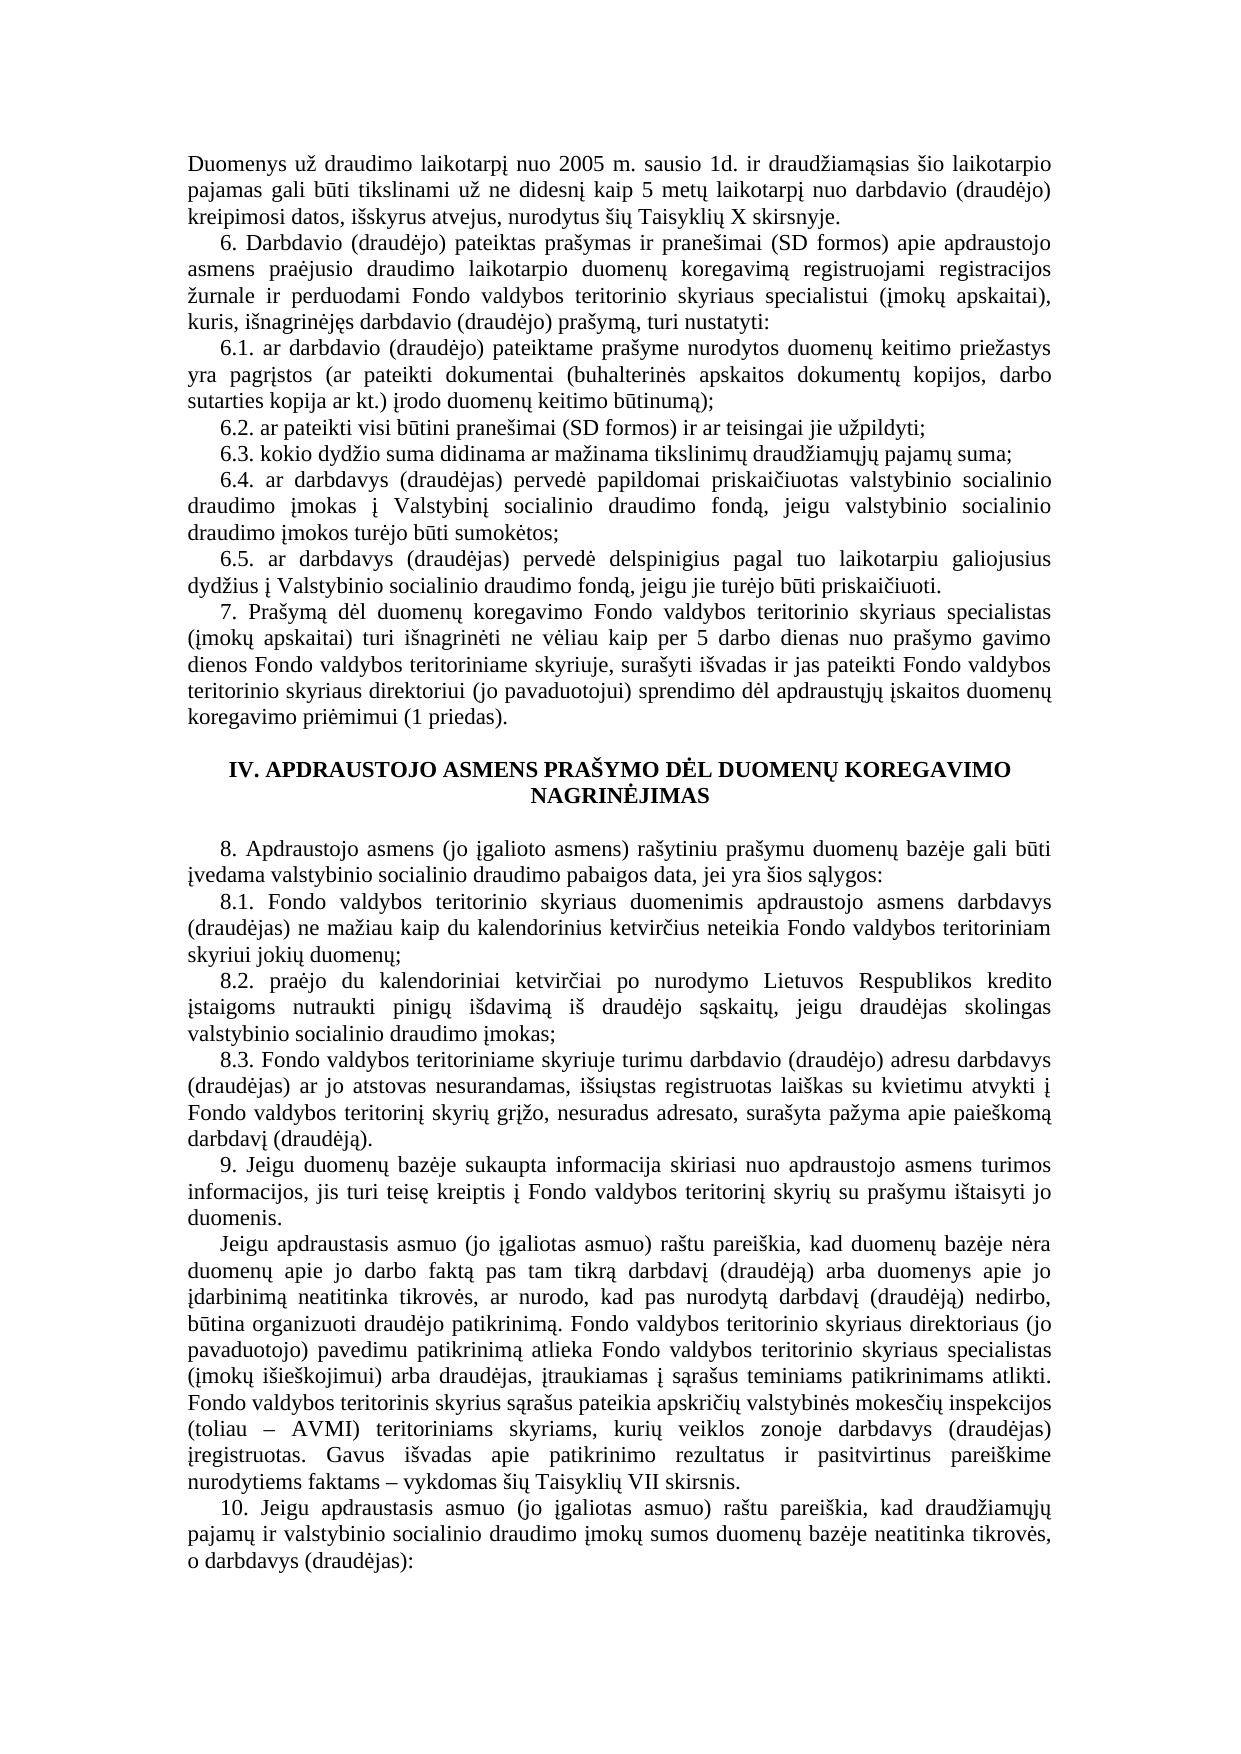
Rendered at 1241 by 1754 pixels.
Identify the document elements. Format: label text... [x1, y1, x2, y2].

text Jeigu apdraustasis asmuo (jo įgaliotas asmuo) raštu pareiškia, kad duomenų bazėje nėra duomenų apie jo darbo faktą pas tam tikrą darbdavį (draudėją) arba duomenys apie jo įdarbinimą neatitinka tikrovės, ar nurodo, kad pas nurodytą darbdavį (draudėją) nedirbo, būtina organizuoti draudėjo patikrinimą. Fondo valdybos teritorinio skyriaus direktoriaus (jo pavaduotojo) pavedimu patikrinimą atlieka Fondo valdybos teritorinio skyriaus specialistas (įmokų išieškojimui) arba draudėjas, įtraukiamas į sąrašus teminiams patikrinimams atlikti. Fondo valdybos teritorinis skyrius sąrašus pateikia apskričių valstybinės mokesčių inspekcijos (toliau – AVMI) teritoriniams skyriams, kurių veiklos zonoje darbdavys (draudėjas) įregistruotas. Gavus išvadas apie patikrinimo rezultatus ir pasitvirtinus pareiškime nurodytiems faktams – vykdomas šių Taisyklių VII skirsnis. [187, 1231, 1053, 1494]
text 8.3. Fondo valdybos teritoriniame skyriuje turimu darbdavio (draudėjo) adresu darbdavys (draudėjas) ar jo atstovas nesurandamas, išsiųstas registruotas laiškas su kvietimu atvykti į Fondo valdybos teritorinį skyrių grįžo, nesuradus adresato, surašyta pažyma apie paieškomą darbdavį (draudėją). [187, 1046, 1053, 1151]
text 6.2. ar pateikti visi būtini pranešimai (SD formos) ir ar teisingai jie užpildyti; [187, 413, 1053, 440]
text 9. Jeigu duomenų bazėje sukaupta informacija skiriasi nuo apdraustojo asmens turimos informacijos, jis turi teisę kreiptis į Fondo valdybos teritorinį skyrių su prašymu ištaisyti jo duomenis. [187, 1151, 1053, 1231]
text 7. Prašymą dėl duomenų koregavimo Fondo valdybos teritorinio skyriaus specialistas (įmokų apskaitai) turi išnagrinėti ne vėliau kaip per 5 darbo dienas nuo prašymo gavimo dienos Fondo valdybos teritoriniame skyriuje, surašyti išvadas ir jas pateikti Fondo valdybos teritorinio skyriaus direktoriui (jo pavaduotojui) sprendimo dėl apdraustųjų įskaitos duomenų koregavimo priėmimui (1 priedas). [187, 598, 1053, 730]
text 6.4. ar darbdavys (draudėjas) pervedė papildomai priskaičiuotas valstybinio socialinio draudimo įmokas į Valstybinį socialinio draudimo fondą, jeigu valstybinio socialinio draudimo įmokos turėjo būti sumokėtos; [187, 466, 1053, 545]
text Duomenys už draudimo laikotarpį nuo 2005 m. sausio 1d. ir draudžiamąsias šio laikotarpio pajamas gali būti tikslinami už ne didesnį kaip 5 metų laikotarpį nuo darbdavio (draudėjo) kreipimosi datos, išskyrus atvejus, nurodytus šių Taisyklių X skirsnyje. [187, 150, 1053, 229]
text 6.3. kokio dydžio suma didinama ar mažinama tikslinimų draudžiamųjų pajamų suma; [187, 440, 1053, 466]
text 8. Apdraustojo asmens (jo įgalioto asmens) rašytiniu prašymu duomenų bazėje gali būti įvedama valstybinio socialinio draudimo pabaigos data, jei yra šios sąlygos: [187, 835, 1053, 888]
text 10. Jeigu apdraustasis asmuo (jo įgaliotas asmuo) raštu pareiškia, kad draudžiamųjų pajamų ir valstybinio socialinio draudimo įmokų sumos duomenų bazėje neatitinka tikrovės, o darbdavys (draudėjas): [187, 1494, 1053, 1573]
text 6.5. ar darbdavys (draudėjas) pervedė delspinigius pagal tuo laikotarpiu galiojusius dydžius į Valstybinio socialinio draudimo fondą, jeigu jie turėjo būti priskaičiuoti. [187, 545, 1053, 598]
text IV. APDRAUSTOJO ASMENS PRAŠYMO DĖL DUOMENŲ KOREGAVIMO NAGRINĖJIMAS [187, 756, 1053, 809]
text 6.1. ar darbdavio (draudėjo) pateiktame prašyme nurodytos duomenų keitimo priežastys yra pagrįstos (ar pateikti dokumentai (buhalterinės apskaitos dokumentų kopijos, darbo sutarties kopija ar kt.) įrodo duomenų keitimo būtinumą); [187, 334, 1053, 413]
text 6. Darbdavio (draudėjo) pateiktas prašymas ir pranešimai (SD formos) apie apdraustojo asmens praėjusio draudimo laikotarpio duomenų koregavimą registruojami registracijos žurnale ir perduodami Fondo valdybos teritorinio skyriaus specialistui (įmokų apskaitai), kuris, išnagrinėjęs darbdavio (draudėjo) prašymą, turi nustatyti: [187, 229, 1053, 334]
text 8.2. praėjo du kalendoriniai ketvirčiai po nurodymo Lietuvos Respublikos kredito įstaigoms nutraukti pinigų išdavimą iš draudėjo sąskaitų, jeigu draudėjas skolingas valstybinio socialinio draudimo įmokas; [187, 967, 1053, 1046]
text 8.1. Fondo valdybos teritorinio skyriaus duomenimis apdraustojo asmens darbdavys (draudėjas) ne mažiau kaip du kalendorinius ketvirčius neteikia Fondo valdybos teritoriniam skyriui jokių duomenų; [187, 888, 1053, 967]
